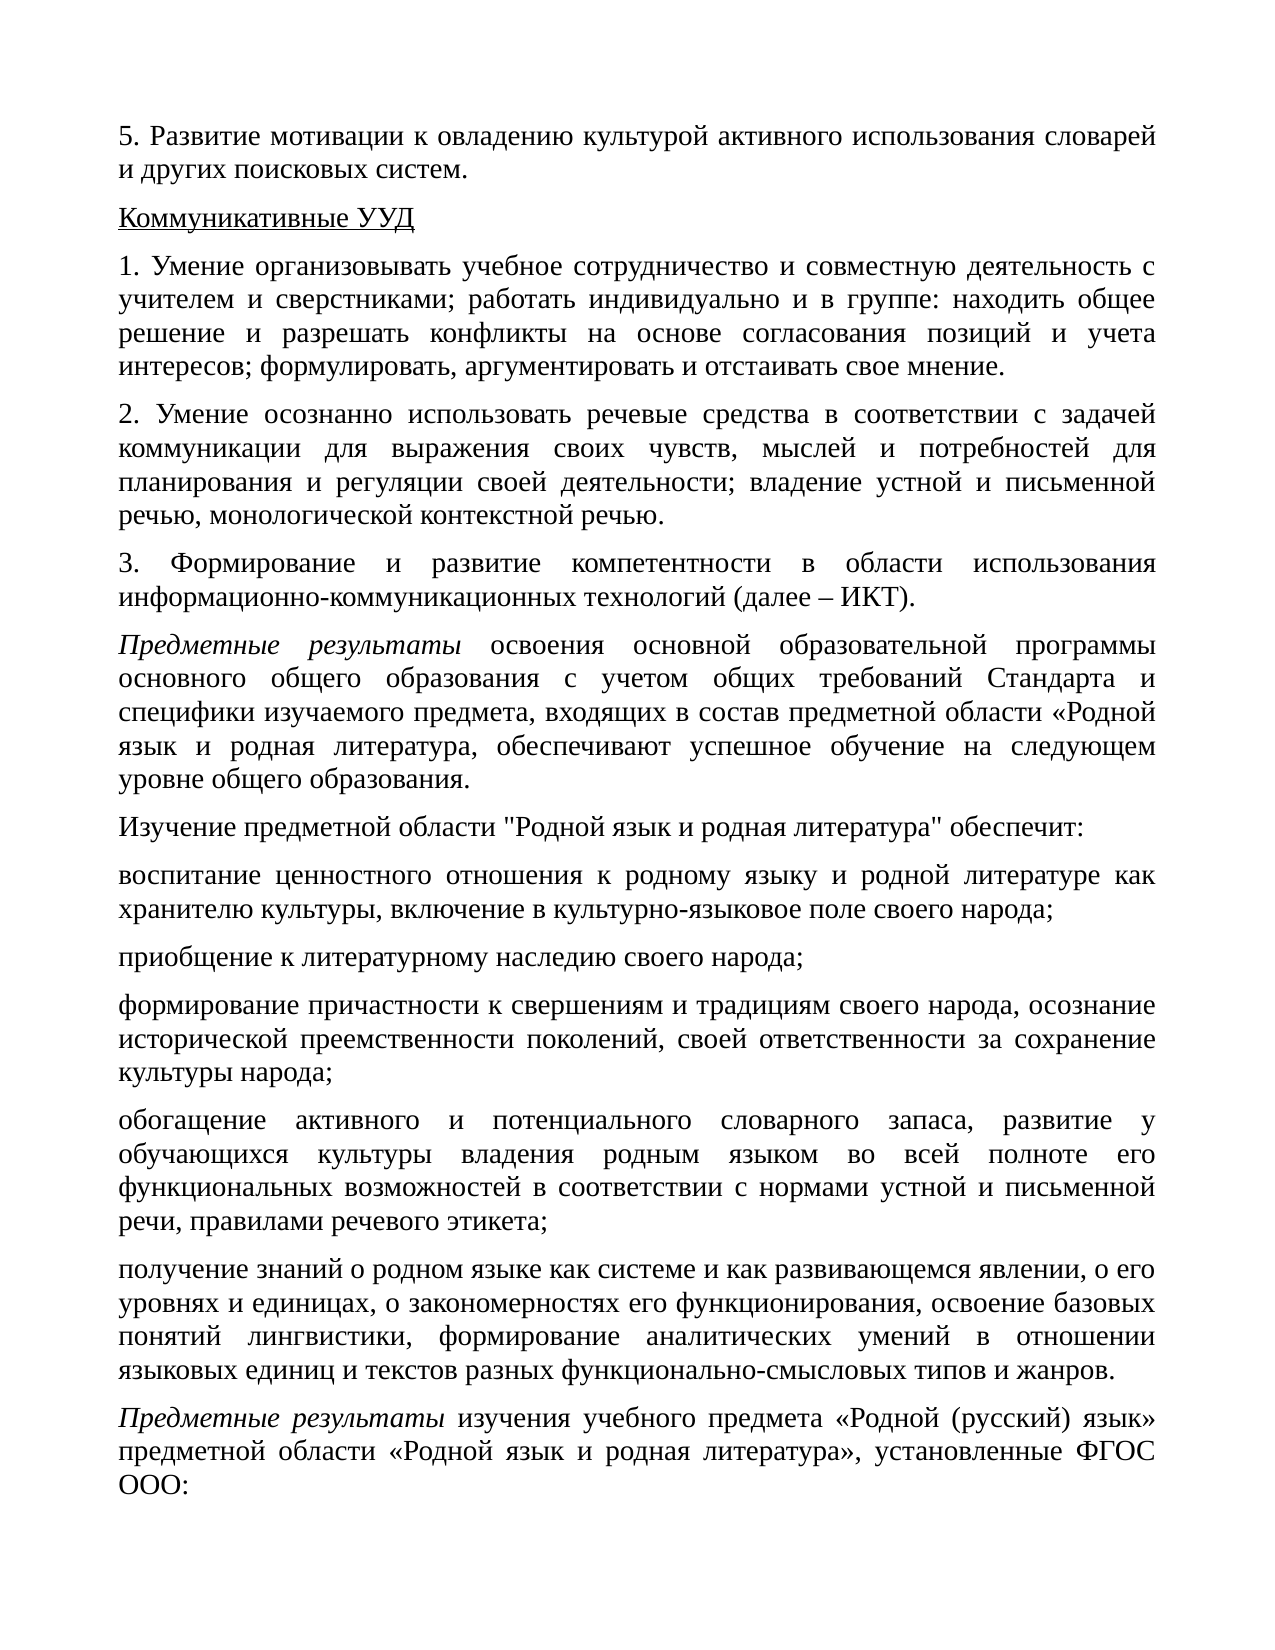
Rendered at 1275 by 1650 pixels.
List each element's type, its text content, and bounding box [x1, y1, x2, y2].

text обогащение активного и потенциального словарного запаса, развитие у обучающихся культуры владения родным языком во всей полноте его функциональных возможностей в соответствии с нормами устной и письменной речи, правилами речевого этикета; [118, 1102, 1157, 1237]
text Предметные результаты изучения учебного предмета «Родной (русский) язык» предметной области «Родной язык и родная литература», установленные ФГОС ООО: [118, 1400, 1157, 1501]
text 2. Умение осознанно использовать речевые средства в соответствии с задачей коммуникации для выражения своих чувств, мыслей и потребностей для планирования и регуляции своей деятельности; владение устной и письменной речью, монологической контекстной речью. [118, 397, 1157, 531]
text Предметные результаты освоения основной образовательной программы основного общего образования с учетом общих требований Стандарта и специфики изучаемого предмета, входящих в состав предметной области «Родной язык и родная литература, обеспечивают успешное обучение на следующем уровне общего образования. [118, 627, 1157, 795]
text получение знаний о родном языке как системе и как развивающемся явлении, о его уровнях и единицах, о закономерностях его функционирования, освоение базовых понятий лингвистики, формирование аналитических умений в отношении языковых единиц и текстов разных функционально-смысловых типов и жанров. [118, 1251, 1157, 1385]
text воспитание ценностного отношения к родному языку и родной литературе как хранителю культуры, включение в культурно-языковое поле своего народа; [118, 857, 1157, 924]
text 1. Умение организовывать учебное сотрудничество и совместную деятельность с учителем и сверстниками; работать индивидуально и в группе: находить общее решение и разрешать конфликты на основе согласования позиций и учета интересов; формулировать, аргументировать и отстаивать свое мнение. [118, 248, 1157, 382]
text 3. Формирование и развитие компетентности в области использования информационно-коммуникационных технологий (далее – ИКТ). [118, 545, 1157, 612]
text приобщение к литературному наследию своего народа; [118, 939, 1157, 973]
text Коммуникативные УУД [118, 200, 1157, 233]
text формирование причастности к свершениям и традициям своего народа, осознание исторической преемственности поколений, своей ответственности за сохранение культуры народа; [118, 987, 1157, 1088]
text Изучение предметной области "Родной язык и родная литература" обеспечит: [118, 809, 1157, 843]
text 5. Развитие мотивации к овладению культурой активного использования словарей и других поисковых систем. [118, 118, 1157, 185]
